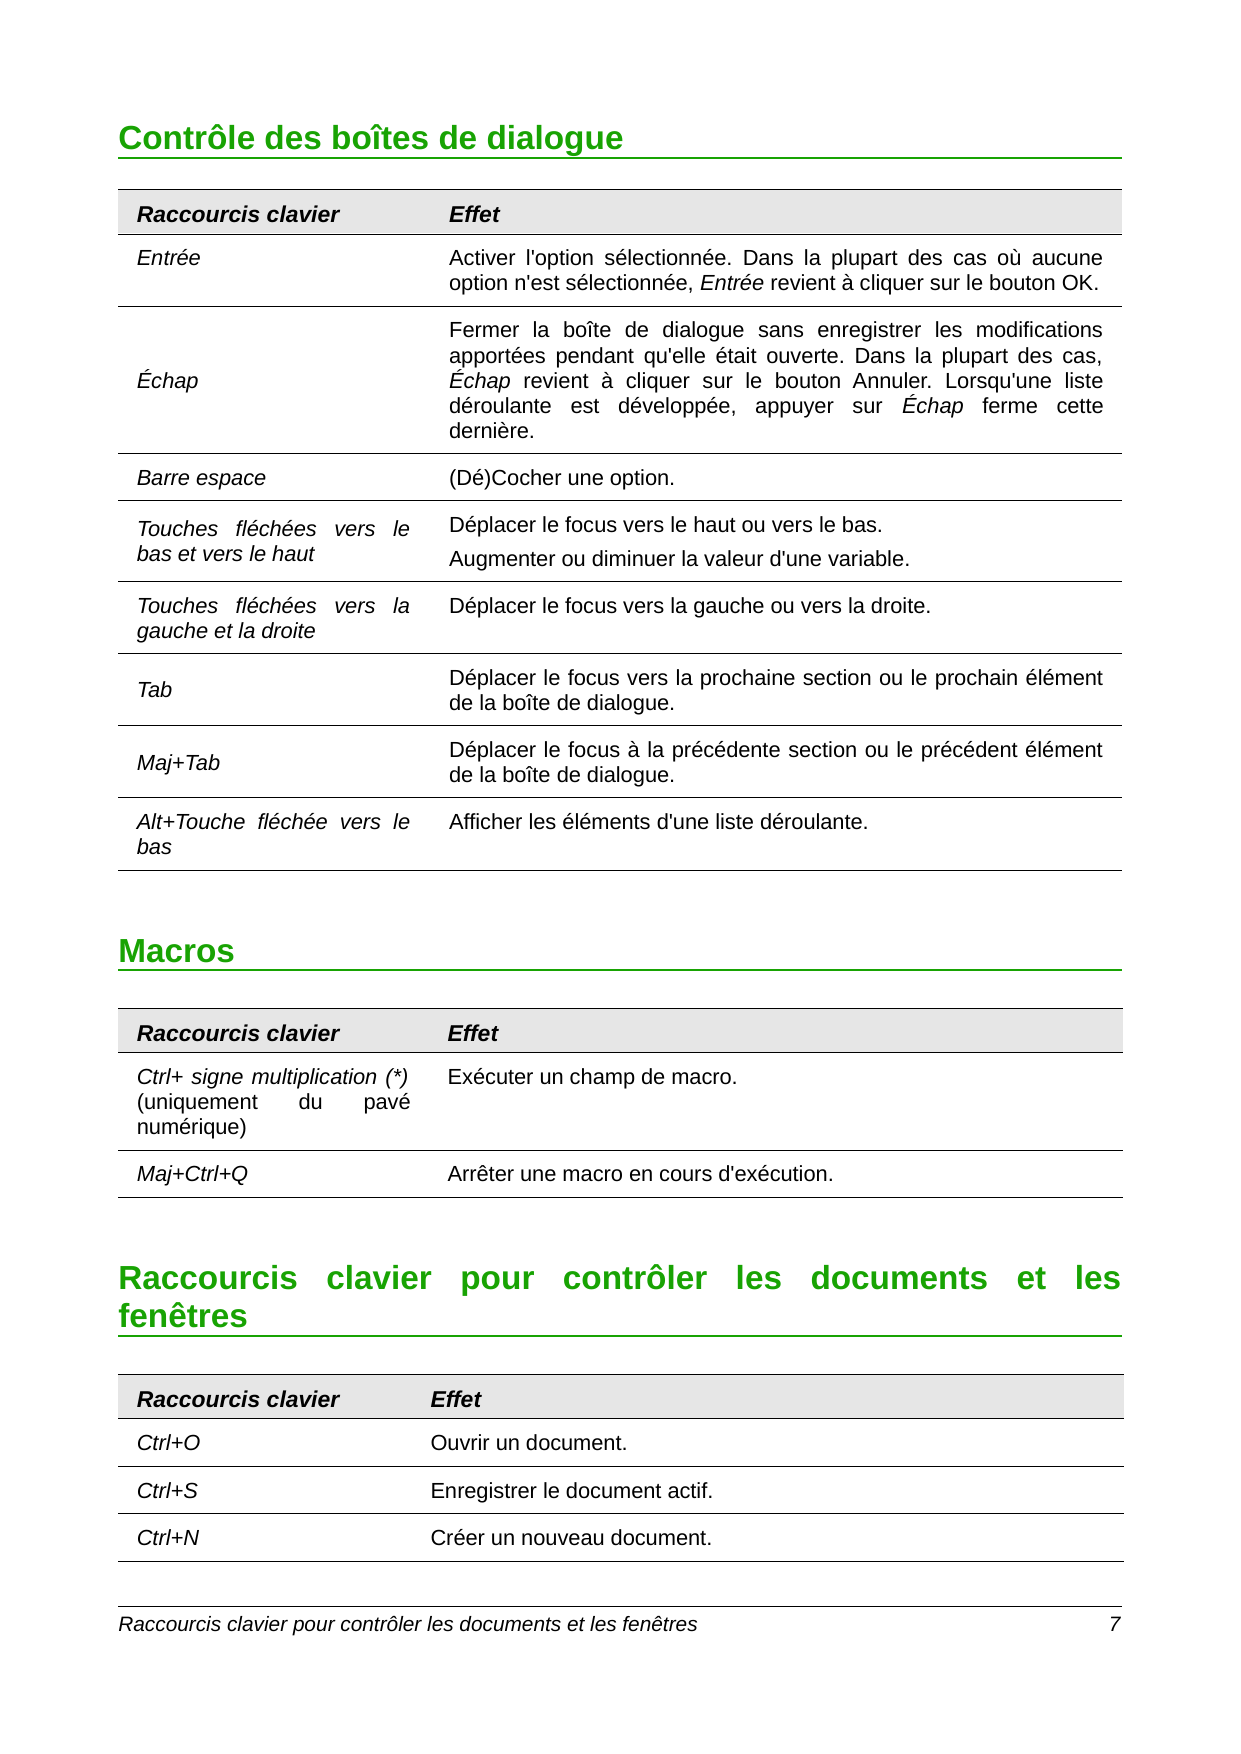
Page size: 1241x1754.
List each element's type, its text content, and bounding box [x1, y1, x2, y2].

table_cell Arrêter une macro en cours d'exécution. [429, 1151, 1123, 1197]
table_header Effet [429, 1009, 1123, 1052]
table_cell (Dé)Cocher une option. [431, 454, 1122, 500]
table_cell Touches fléchées vers la gauche et la droite [118, 582, 431, 653]
table_header Effet [431, 190, 1122, 233]
table_cell Enregistrer le document actif. [412, 1467, 1124, 1513]
table_cell Maj+Ctrl+Q [118, 1151, 429, 1197]
table_header Effet [412, 1375, 1124, 1418]
table_cell Activer l'option sélectionnée. Dans la plupart des cas où aucune option n'est sélectionnée, Entrée revient à cliquer sur le bouton OK. [431, 235, 1122, 306]
subtitle Macros [118, 931, 1122, 969]
table_cell Touches fléchées vers le bas et vers le haut [118, 501, 431, 581]
table_cell Fermer la boîte de dialogue sans enregistrer les modifications apportées pendant qu'elle était ouverte. Dans la plupart des cas, Échap revient à cliquer sur le bouton Annuler. Lorsqu'une liste déroulante est développée, appuyer sur Échap ferme cette dernière. [431, 307, 1122, 453]
table_cell Ctrl+N [118, 1514, 412, 1561]
table_cell Entrée [118, 235, 431, 306]
table_cell Déplacer le focus vers le haut ou vers le bas. Augmenter ou diminuer la valeur d'une variable. [431, 501, 1122, 581]
table_cell Ctrl+O [118, 1419, 412, 1466]
table_cell Tab [118, 654, 431, 725]
table_cell Échap [118, 307, 431, 453]
table_cell Maj+Tab [118, 726, 431, 797]
subtitle Raccourcis clavier pour contrôler les documents et les fenêtres [118, 1258, 1122, 1335]
table_cell Ctrl+S [118, 1467, 412, 1513]
table_header Raccourcis clavier [118, 1009, 429, 1052]
table_cell Déplacer le focus à la précédente section ou le précédent élément de la boîte de dialogue. [431, 726, 1122, 797]
table_cell Barre espace [118, 454, 431, 500]
table_cell Déplacer le focus vers la gauche ou vers la droite. [431, 582, 1122, 653]
table_cell Ctrl+ signe multiplication (*) (uniquement du pavé numérique) [118, 1053, 429, 1149]
table_cell Ouvrir un document. [412, 1419, 1124, 1466]
table_cell Afficher les éléments d'une liste déroulante. [431, 798, 1122, 869]
table_header Raccourcis clavier [118, 1375, 412, 1418]
table_cell Exécuter un champ de macro. [429, 1053, 1123, 1149]
table_cell Créer un nouveau document. [412, 1514, 1124, 1561]
table_cell Alt+Touche fléchée vers le bas [118, 798, 431, 869]
table_cell Déplacer le focus vers la prochaine section ou le prochain élément de la boîte de dialogue. [431, 654, 1122, 725]
subtitle Contrôle des boîtes de dialogue [118, 118, 1122, 157]
table_header Raccourcis clavier [118, 190, 431, 233]
